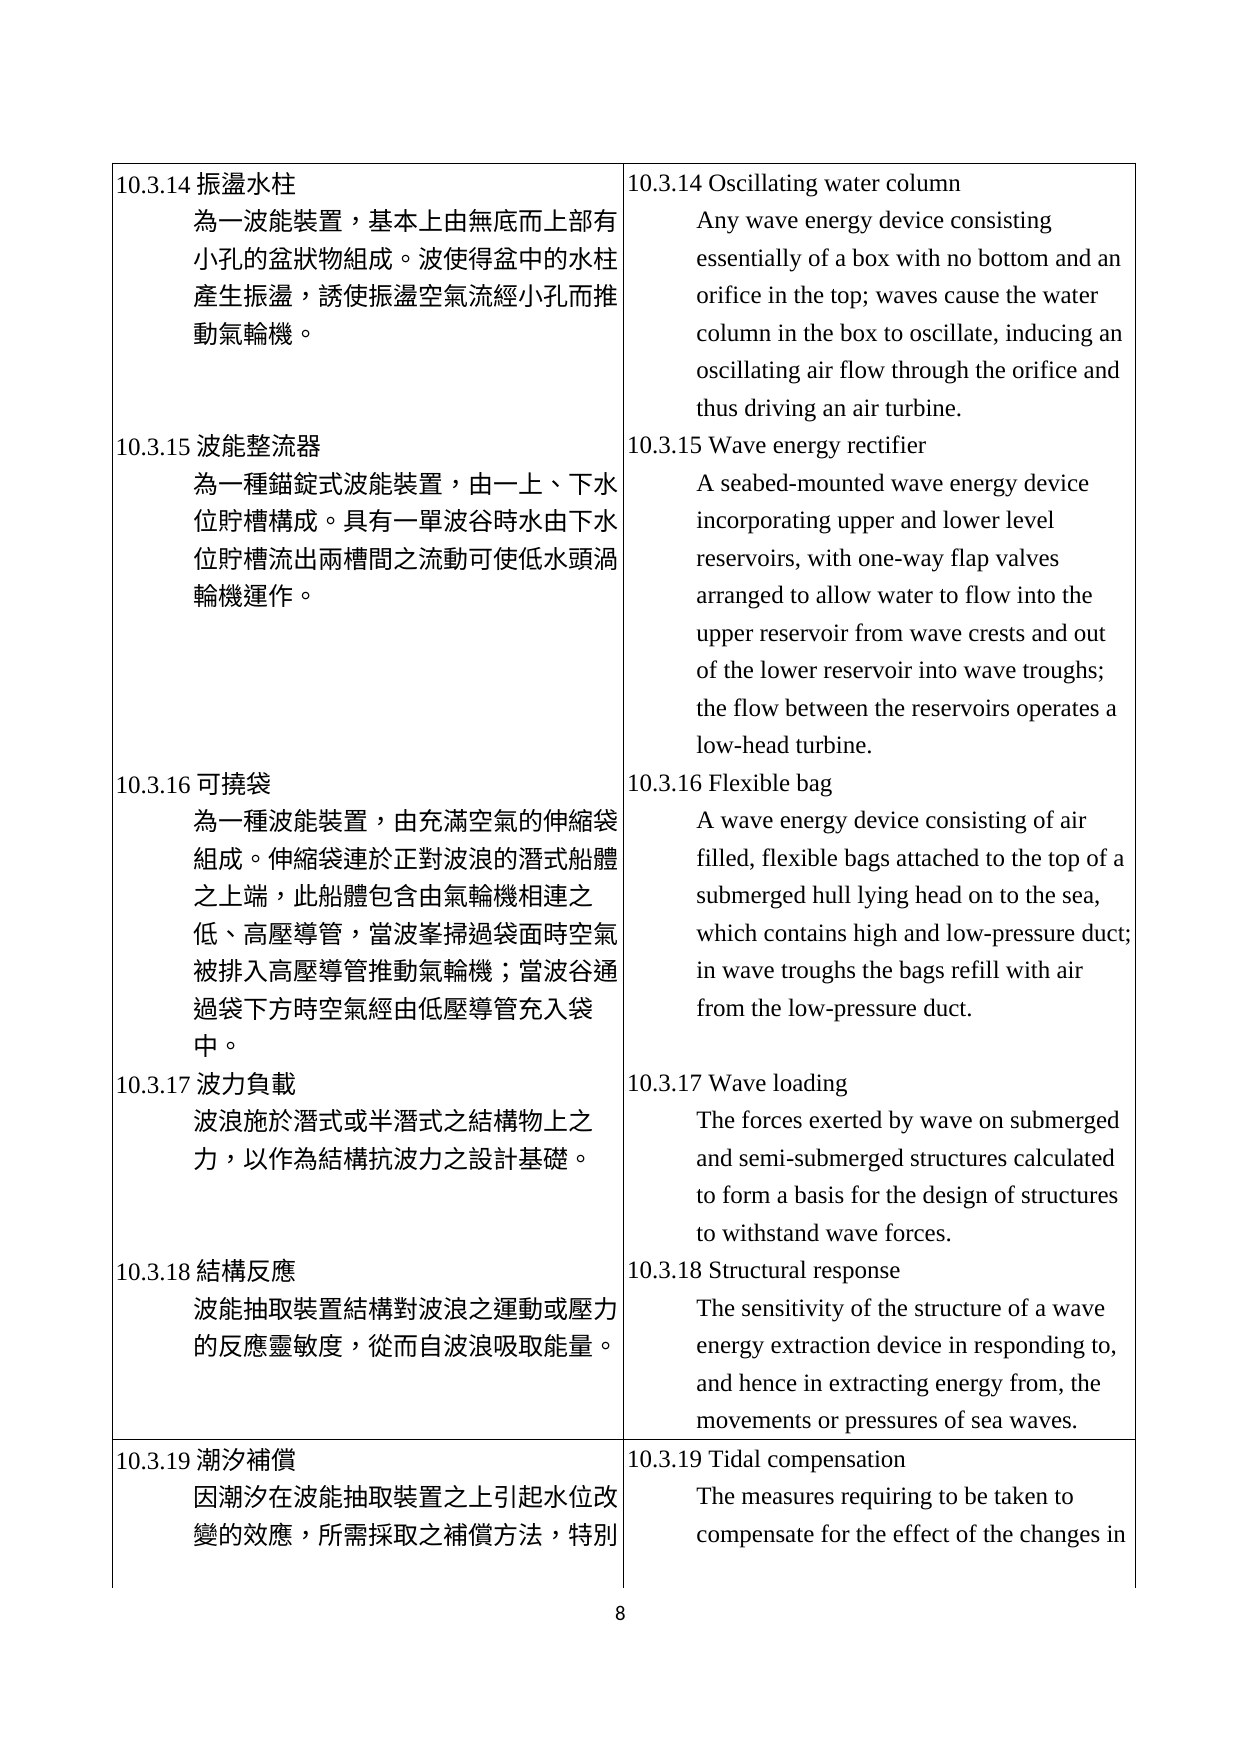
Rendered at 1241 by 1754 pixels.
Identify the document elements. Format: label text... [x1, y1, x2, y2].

table_header 10.3.14 Oscillating water column Any wave energy device consisting essentially of a box with no bottom and an orifice in the top; waves cause the water column in the box to oscillate, inducing an oscillating air flow through the orifice and thus driving an air turbine. [624, 164, 1135, 426]
table_header 10.3.14 振盪水柱 為一波能裝置，基本上由無底而上部有小孔的盆狀物組成。波使得盆中的水柱產生振盪，誘使振盪空氣流經小孔而推動氣輪機。 [113, 164, 623, 426]
table_cell 10.3.19 Tidal compensation The measures requiring to be taken to compensate for the effect of the changes in [624, 1440, 1135, 1587]
table_cell 10.3.16 Flexible bag A wave energy device consisting of air filled, flexible bags attached to the top of a submerged hull lying head on to the sea, which contains high and low-pressure duct; in wave troughs the bags refill with air from the low-pressure duct. [624, 764, 1135, 1063]
table_cell 10.3.18 Structural response The sensitivity of the structure of a wave energy extraction device in responding to, and hence in extracting energy from, the movements or pressures of sea waves. [624, 1251, 1135, 1438]
table_cell 10.3.16 可撓袋 為一種波能裝置，由充滿空氣的伸縮袋組成。伸縮袋連於正對波浪的潛式船體之上端，此船體包含由氣輪機相連之低、高壓導管，當波峯掃過袋面時空氣被排入高壓導管推動氣輪機；當波谷通過袋下方時空氣經由低壓導管充入袋中。 [113, 764, 623, 1063]
table_cell 10.3.15 波能整流器 為一種錨錠式波能裝置，由一上、下水位貯槽構成。具有一單波谷時水由下水位貯槽流出兩槽間之流動可使低水頭渦輪機運作。 [113, 426, 623, 763]
table_cell 10.3.15 Wave energy rectifier A seabed-mounted wave energy device incorporating upper and lower level reservoirs, with one-way flap valves arranged to allow water to flow into the upper reservoir from wave crests and out of the lower reservoir into wave troughs; the flow between the reservoirs operates a low-head turbine. [624, 426, 1135, 763]
table_cell 10.3.19 潮汐補償 因潮汐在波能抽取裝置之上引起水位改變的效應，所需採取之補償方法，特別 [113, 1440, 623, 1587]
table_cell 10.3.17 Wave loading The forces exerted by wave on submerged and semi-submerged structures calculated to form a basis for the design of structures to withstand wave forces. [624, 1064, 1135, 1251]
table_cell 10.3.17 波力負載 波浪施於潛式或半潛式之結構物上之力，以作為結構抗波力之設計基礎。 [113, 1064, 623, 1251]
table_cell 10.3.18 結構反應 波能抽取裝置結構對波浪之運動或壓力的反應靈敏度，從而自波浪吸取能量。 [113, 1251, 623, 1438]
